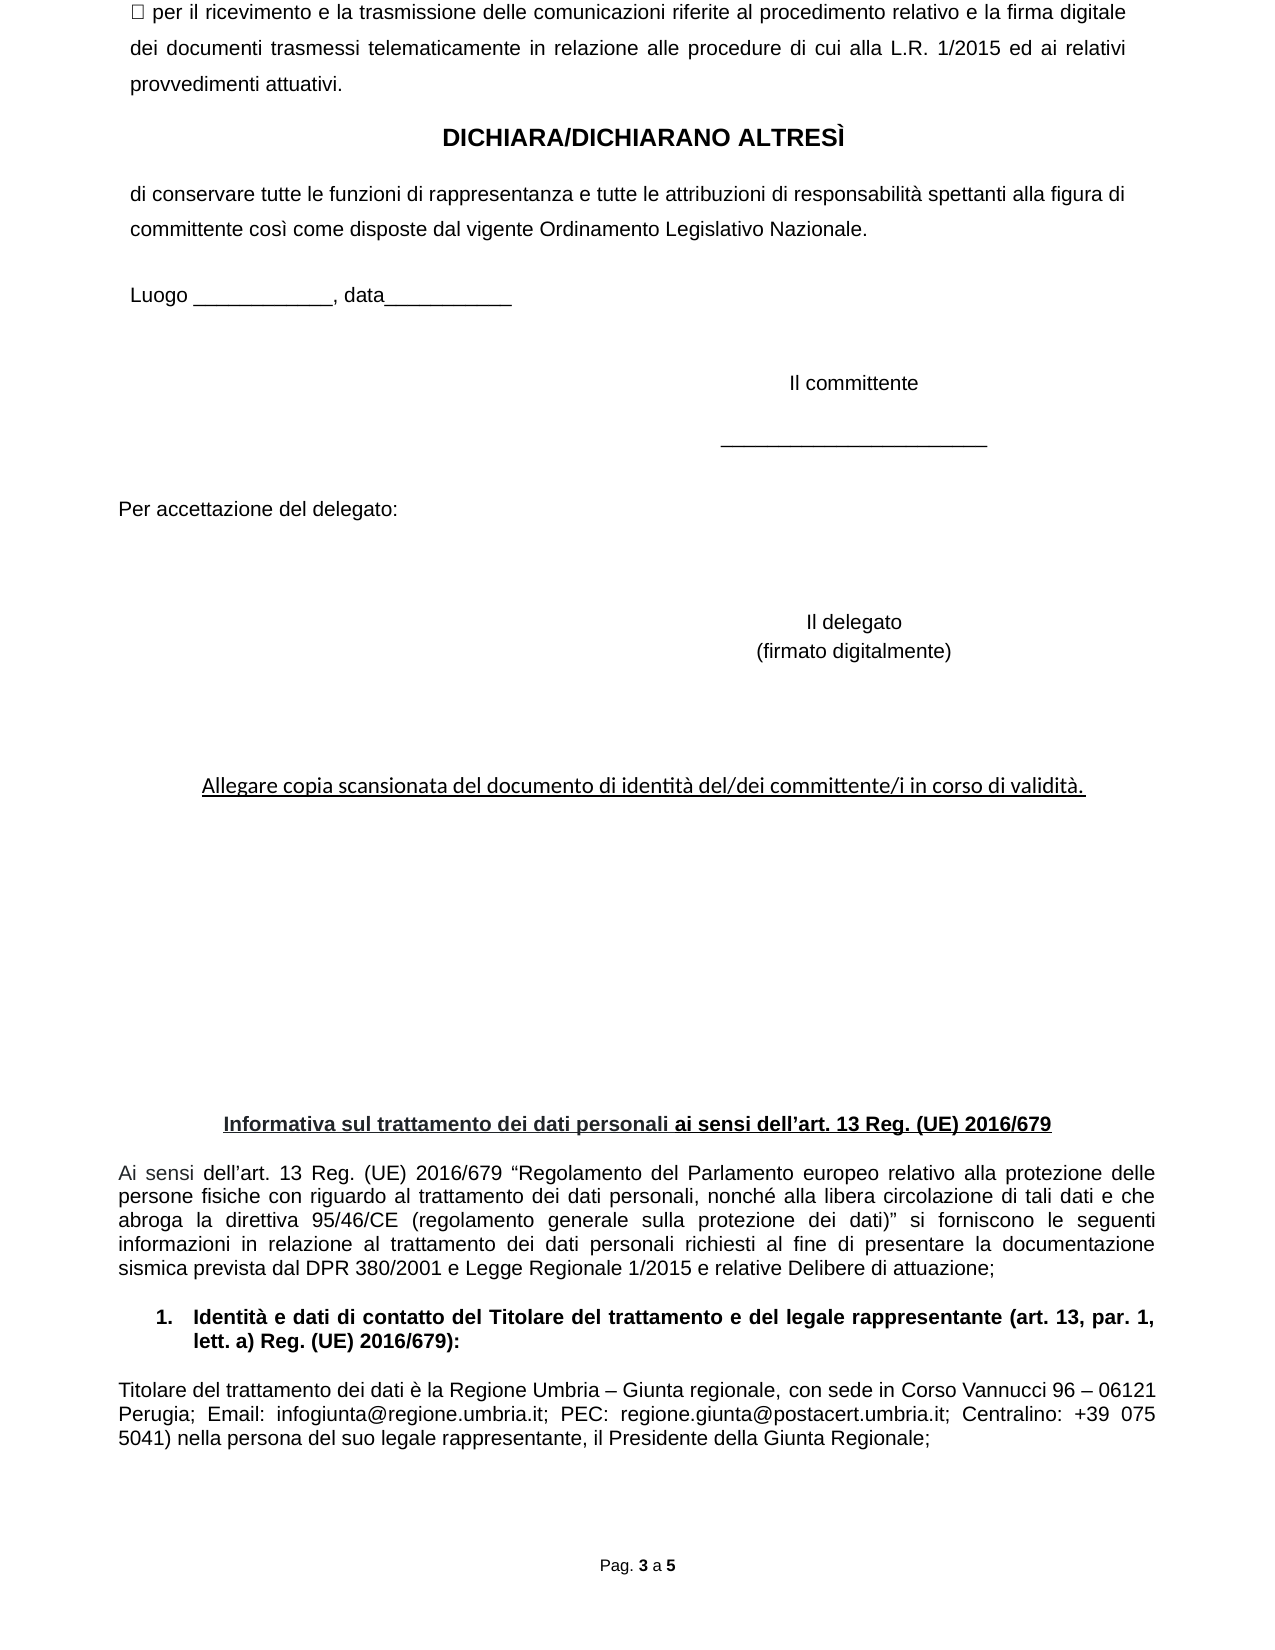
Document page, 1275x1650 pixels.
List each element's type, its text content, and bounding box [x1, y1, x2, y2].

list Identità e dati di contatto del Titolare del trattamento e del legale rappresentante (art. 13, par. 1, lett. a) Reg. (UE) 2016/679): [156, 1305, 1157, 1353]
text di conservare tutte le funzioni di rappresentanza e tutte le attribuzioni di responsabilità spettanti alla figura di committente così come disposte dal vigente Ordinamento Legislativo Nazionale. [130, 181, 1127, 241]
text Informativa sul trattamento dei dati personali ai sensi dell’art. 13 Reg. (UE) 2016/679 [118, 1111, 1157, 1135]
text Il committente [581, 371, 1127, 394]
text _______________________ [581, 424, 1127, 448]
text Luogo ____________, data___________ [130, 283, 1127, 307]
text Allegare copia scansionata del documento di identità del/dei committente/i in corso di validità. [130, 771, 1157, 799]
text Il delegato [581, 610, 1127, 634]
text Per accettazione del delegato: [118, 497, 1127, 521]
text Titolare del trattamento dei dati è la Regione Umbria – Giunta regionale, con sede in Corso Vannucci 96 – 06121 Perugia; Email: infogiunta@regione.umbria.it; PEC: regione.giunta@postacert.umbria.it; Centralino: +39 075 5041) nella persona del suo legale rappresentante, il Presidente della Giunta Regionale; [118, 1378, 1157, 1450]
text (firmato digitalmente) [581, 639, 1127, 663]
text Ai sensi dell’art. 13 Reg. (UE) 2016/679 “Regolamento del Parlamento europeo relativo alla protezione delle persone fisiche con riguardo al trattamento dei dati personali, nonché alla libera circolazione di tali dati e che abroga la direttiva 95/46/CE (regolamento generale sulla protezione dei dati)” si forniscono le seguenti informazioni in relazione al trattamento dei dati personali richiesti al fine di presentare la documentazione sismica prevista dal DPR 380/2001 e Legge Regionale 1/2015 e relative Delibere di attuazione; [118, 1160, 1157, 1280]
text  per il ricevimento e la trasmissione delle comunicazioni riferite al procedimento relativo e la firma digitale dei documenti trasmessi telematicamente in relazione alle procedure di cui alla L.R. 1/2015 ed ai relativi provvedimenti attuativi. [130, 0, 1127, 96]
text DICHIARA/DICHIARANO ALTRESÌ [130, 123, 1157, 152]
